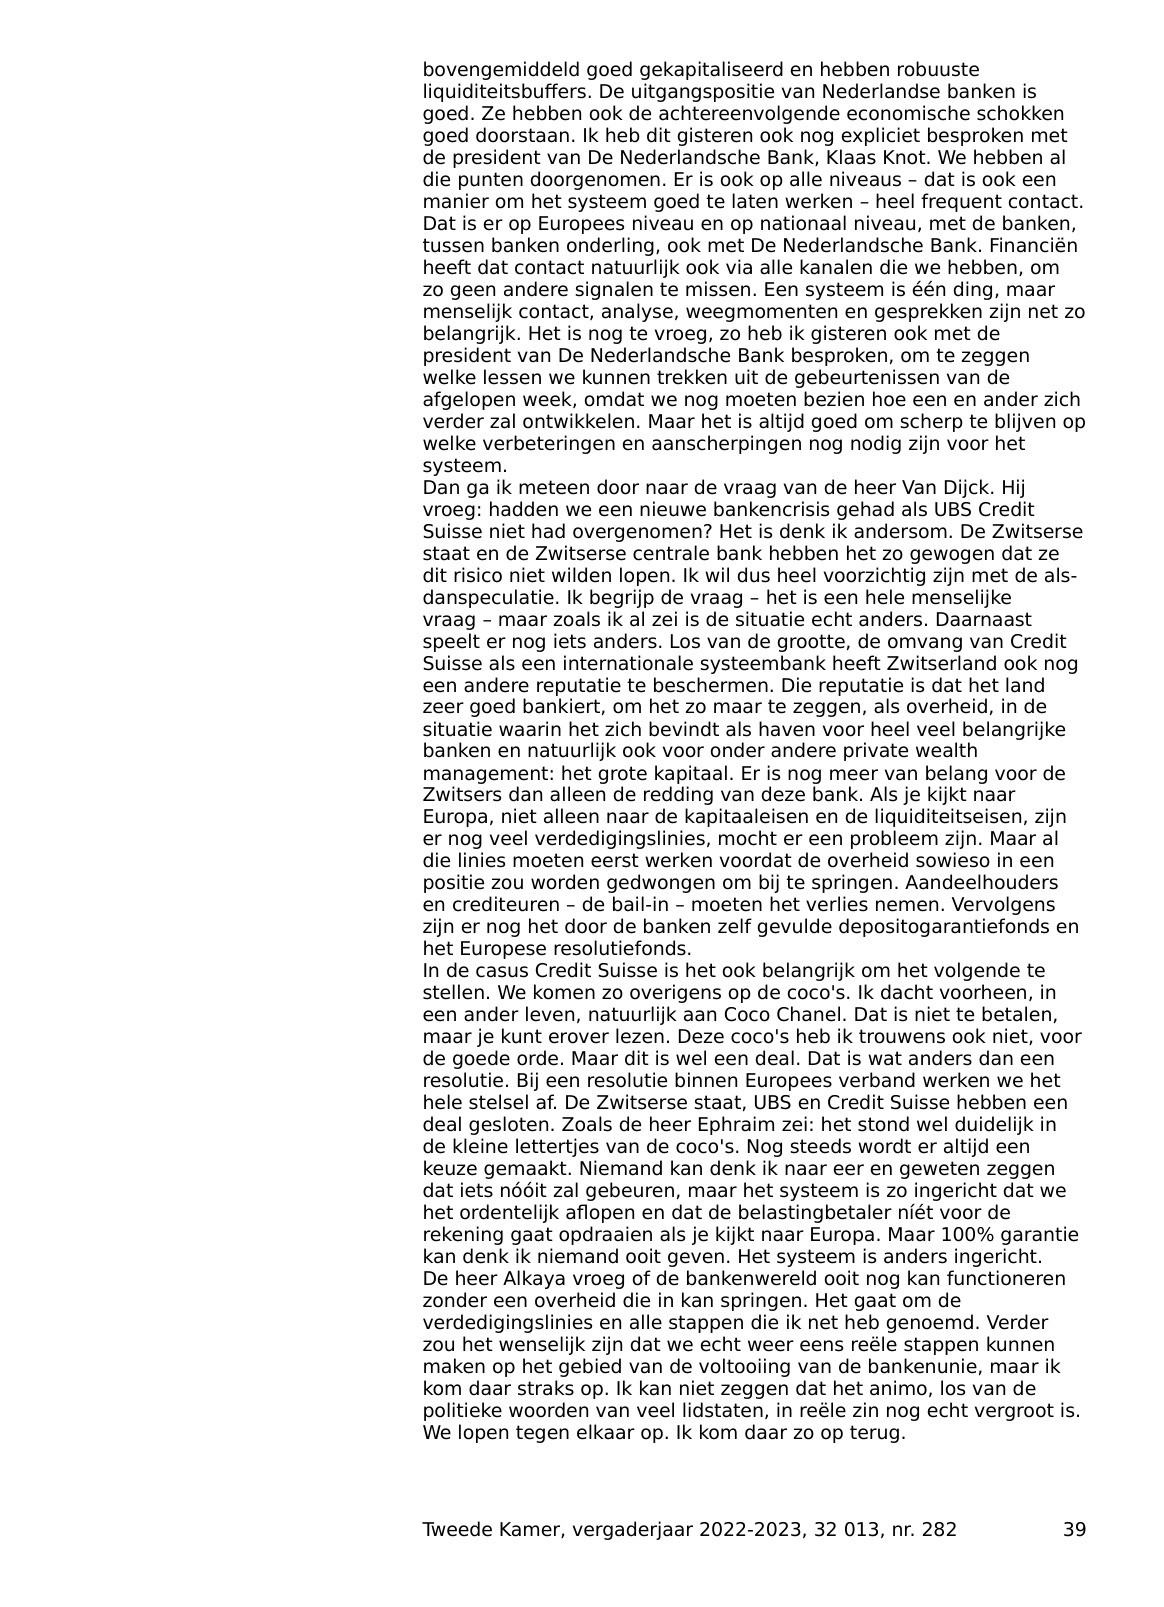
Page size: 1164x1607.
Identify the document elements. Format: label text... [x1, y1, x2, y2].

text Dan ga ik meteen door naar de vraag van de heer Van Dijck. Hij vroeg: hadden we een nieuwe bankencrisis gehad als UBS Credit Suisse niet had overgenomen? Het is denk ik andersom. De Zwitserse staat en de Zwitserse centrale bank hebben het zo gewogen dat ze dit risico niet wilden lopen. Ik wil dus heel voorzichtig zijn met de als-danspeculatie. Ik begrijp de vraag – het is een hele menselijke vraag – maar zoals ik al zei is de situatie echt anders. Daarnaast speelt er nog iets anders. Los van de grootte, de omvang van Credit Suisse als een internationale systeembank heeft Zwitserland ook nog een andere reputatie te beschermen. Die reputatie is dat het land zeer goed bankiert, om het zo maar te zeggen, als overheid, in de situatie waarin het zich bevindt als haven voor heel veel belangrijke banken en natuurlijk ook voor onder andere private wealth management: het grote kapitaal. Er is nog meer van belang voor de Zwitsers dan alleen de redding van deze bank. Als je kijkt naar Europa, niet alleen naar de kapitaaleisen en de liquiditeitseisen, zijn er nog veel verdedigingslinies, mocht er een probleem zijn. Maar al die linies moeten eerst werken voordat de overheid sowieso in een positie zou worden gedwongen om bij te springen. Aandeelhouders en crediteuren – de bail-in – moeten het verlies nemen. Vervolgens zijn er nog het door de banken zelf gevulde depositogarantiefonds en het Europese resolutiefonds. [422, 477, 1087, 960]
text In de casus Credit Suisse is het ook belangrijk om het volgende te stellen. We komen zo overigens op de coco's. Ik dacht voorheen, in een ander leven, natuurlijk aan Coco Chanel. Dat is niet te betalen, maar je kunt erover lezen. Deze coco's heb ik trouwens ook niet, voor de goede orde. Maar dit is wel een deal. Dat is wat anders dan een resolutie. Bij een resolutie binnen Europees verband werken we het hele stelsel af. De Zwitserse staat, UBS en Credit Suisse hebben een deal gesloten. Zoals de heer Ephraim zei: het stond wel duidelijk in de kleine lettertjes van de coco's. Nog steeds wordt er altijd een keuze gemaakt. Niemand kan denk ik naar eer en geweten zeggen dat iets nóóit zal gebeuren, maar het systeem is zo ingericht dat we het ordentelijk aflopen en dat de belastingbetaler níét voor de rekening gaat opdraaien als je kijkt naar Europa. Maar 100% garantie kan denk ik niemand ooit geven. Het systeem is anders ingericht. [422, 960, 1087, 1268]
text De heer Alkaya vroeg of de bankenwereld ooit nog kan functioneren zonder een overheid die in kan springen. Het gaat om de verdedigingslinies en alle stappen die ik net heb genoemd. Verder zou het wenselijk zijn dat we echt weer eens reële stappen kunnen maken op het gebied van de voltooiing van de bankenunie, maar ik kom daar straks op. Ik kan niet zeggen dat het animo, los van de politieke woorden van veel lidstaten, in reële zin nog echt vergroot is. We lopen tegen elkaar op. Ik kom daar zo op terug. [422, 1268, 1087, 1444]
text bovengemiddeld goed gekapitaliseerd en hebben robuuste liquiditeitsbuffers. De uitgangspositie van Nederlandse banken is goed. Ze hebben ook de achtereenvolgende economische schokken goed doorstaan. Ik heb dit gisteren ook nog expliciet besproken met de president van De Nederlandsche Bank, Klaas Knot. We hebben al die punten doorgenomen. Er is ook op alle niveaus – dat is ook een manier om het systeem goed te laten werken – heel frequent contact. Dat is er op Europees niveau en op nationaal niveau, met de banken, tussen banken onderling, ook met De Nederlandsche Bank. Financiën heeft dat contact natuurlijk ook via alle kanalen die we hebben, om zo geen andere signalen te missen. Een systeem is één ding, maar menselijk contact, analyse, weegmomenten en gesprekken zijn net zo belangrijk. Het is nog te vroeg, zo heb ik gisteren ook met de president van De Nederlandsche Bank besproken, om te zeggen welke lessen we kunnen trekken uit de gebeurtenissen van de afgelopen week, omdat we nog moeten bezien hoe een en ander zich verder zal ontwikkelen. Maar het is altijd goed om scherp te blijven op welke verbeteringen en aanscherpingen nog nodig zijn voor het systeem. [422, 59, 1087, 477]
